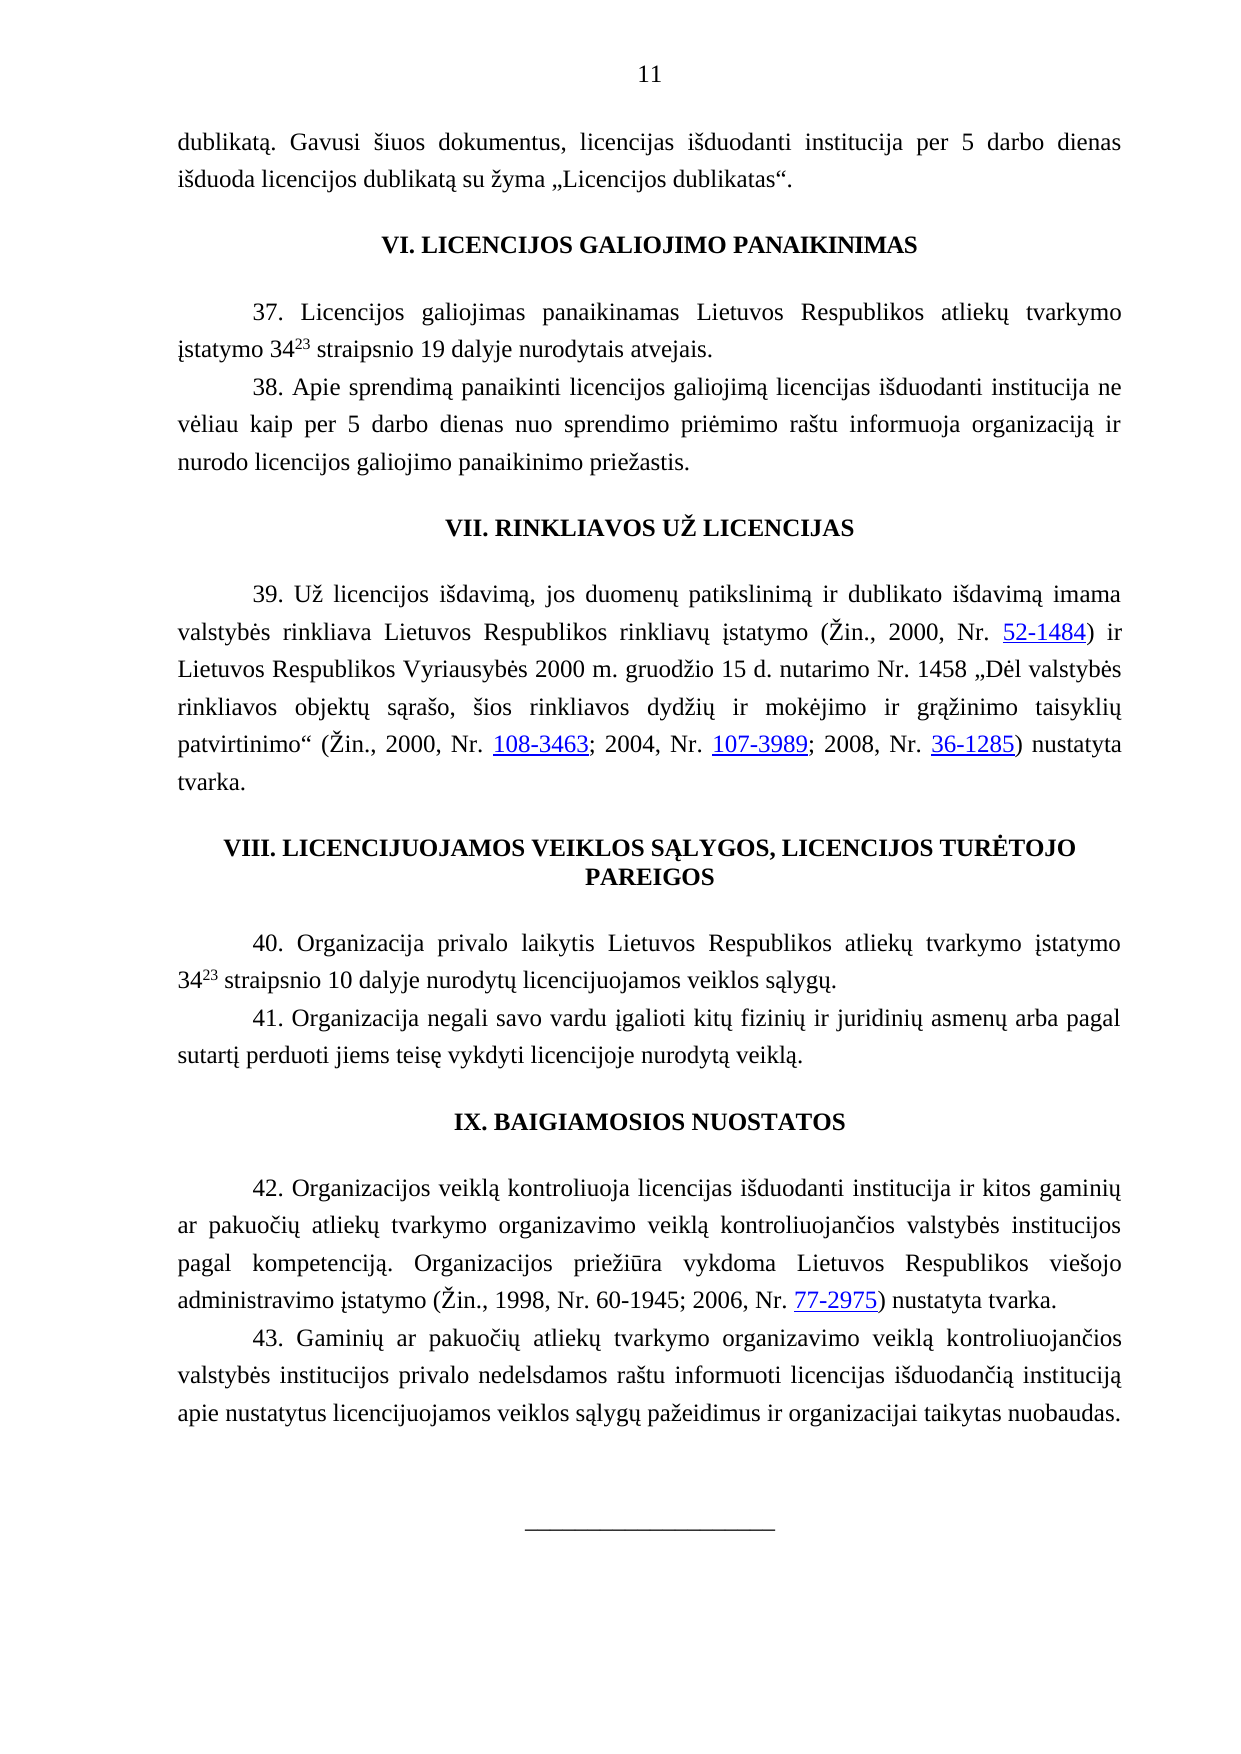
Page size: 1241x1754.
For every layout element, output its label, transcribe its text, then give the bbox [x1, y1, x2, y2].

text 37. Licencijos galiojimas panaikinamas Lietuvos Respublikos atliekų tvarkymo įstatymo 3423 straipsnio 19 dalyje nurodytais atvejais. [177, 288, 1122, 363]
text VII. RINKLIAVOS už licencijas [177, 513, 1122, 542]
text –––––––––––––––––––– [177, 1513, 1122, 1542]
text 42. Organizacijos veiklą kontroliuoja licencijas išduodanti institucija ir kitos gaminių ar pakuočių atliekų tvarkymo organizavimo veiklą kontroliuojančios valstybės institucijos pagal kompetenciją. Organizacijos priežiūra vykdoma Lietuvos Respublikos viešojo administravimo įstatymo (Žin., 1998, Nr. 60-1945; 2006, Nr. 77-2975) nustatyta tvarka. [177, 1164, 1122, 1314]
text 39. Už licencijos išdavimą, jos duomenų patikslinimą ir dublikato išdavimą imama valstybės rinkliava Lietuvos Respublikos rinkliavų įstatymo (Žin., 2000, Nr. 52-1484) ir Lietuvos Respublikos Vyriausybės 2000 m. gruodžio 15 d. nutarimo Nr. 1458 „Dėl valstybės rinkliavos objektų sąrašo, šios rinkliavos dydžių ir mokėjimo ir grąžinimo taisyklių patvirtinimo“ (Žin., 2000, Nr. 108-3463; 2004, Nr. 107-3989; 2008, Nr. 36-1285) nustatyta tvarka. [177, 571, 1122, 796]
text 43. Gaminių ar pakuočių atliekų tvarkymo organizavimo veiklą kontroliuojančios valstybės institucijos privalo nedelsdamos raštu informuoti licencijas išduodančią instituciją apie nustatytus licencijuojamos veiklos sąlygų pažeidimus ir organizacijai taikytas nuobaudas. [177, 1314, 1122, 1427]
text dublikatą. Gavusi šiuos dokumentus, licencijas išduodanti institucija per 5 darbo dienas išduoda licencijos dublikatą su žyma „Licencijos dublikatas“. [177, 118, 1122, 193]
text 41. Organizacija negali savo vardu įgalioti kitų fizinių ir juridinių asmenų arba pagal sutartį perduoti jiems teisę vykdyti licencijoje nurodytą veiklą. [177, 994, 1122, 1069]
text 40. Organizacija privalo laikytis Lietuvos Respublikos atliekų tvarkymo įstatymo 3423 straipsnio 10 dalyje nurodytų licencijuojamos veiklos sąlygų. [177, 919, 1122, 994]
text VI. LICENCIJOS GALIOJIMO PANAIKINIMAS [177, 231, 1122, 259]
text VIII. LICENCIJUOJAMOS VEIKLOS SĄLYGOS, LICENCIJOS TURĖTOJO PAREIGOS [177, 833, 1122, 891]
text 38. Apie sprendimą panaikinti licencijos galiojimą licencijas išduodanti institucija ne vėliau kaip per 5 darbo dienas nuo sprendimo priėmimo raštu informuoja organizaciją ir nurodo licencijos galiojimo panaikinimo priežastis. [177, 363, 1122, 476]
text IX. BAIGIAMOSIOS NUOSTATOS [177, 1107, 1122, 1136]
